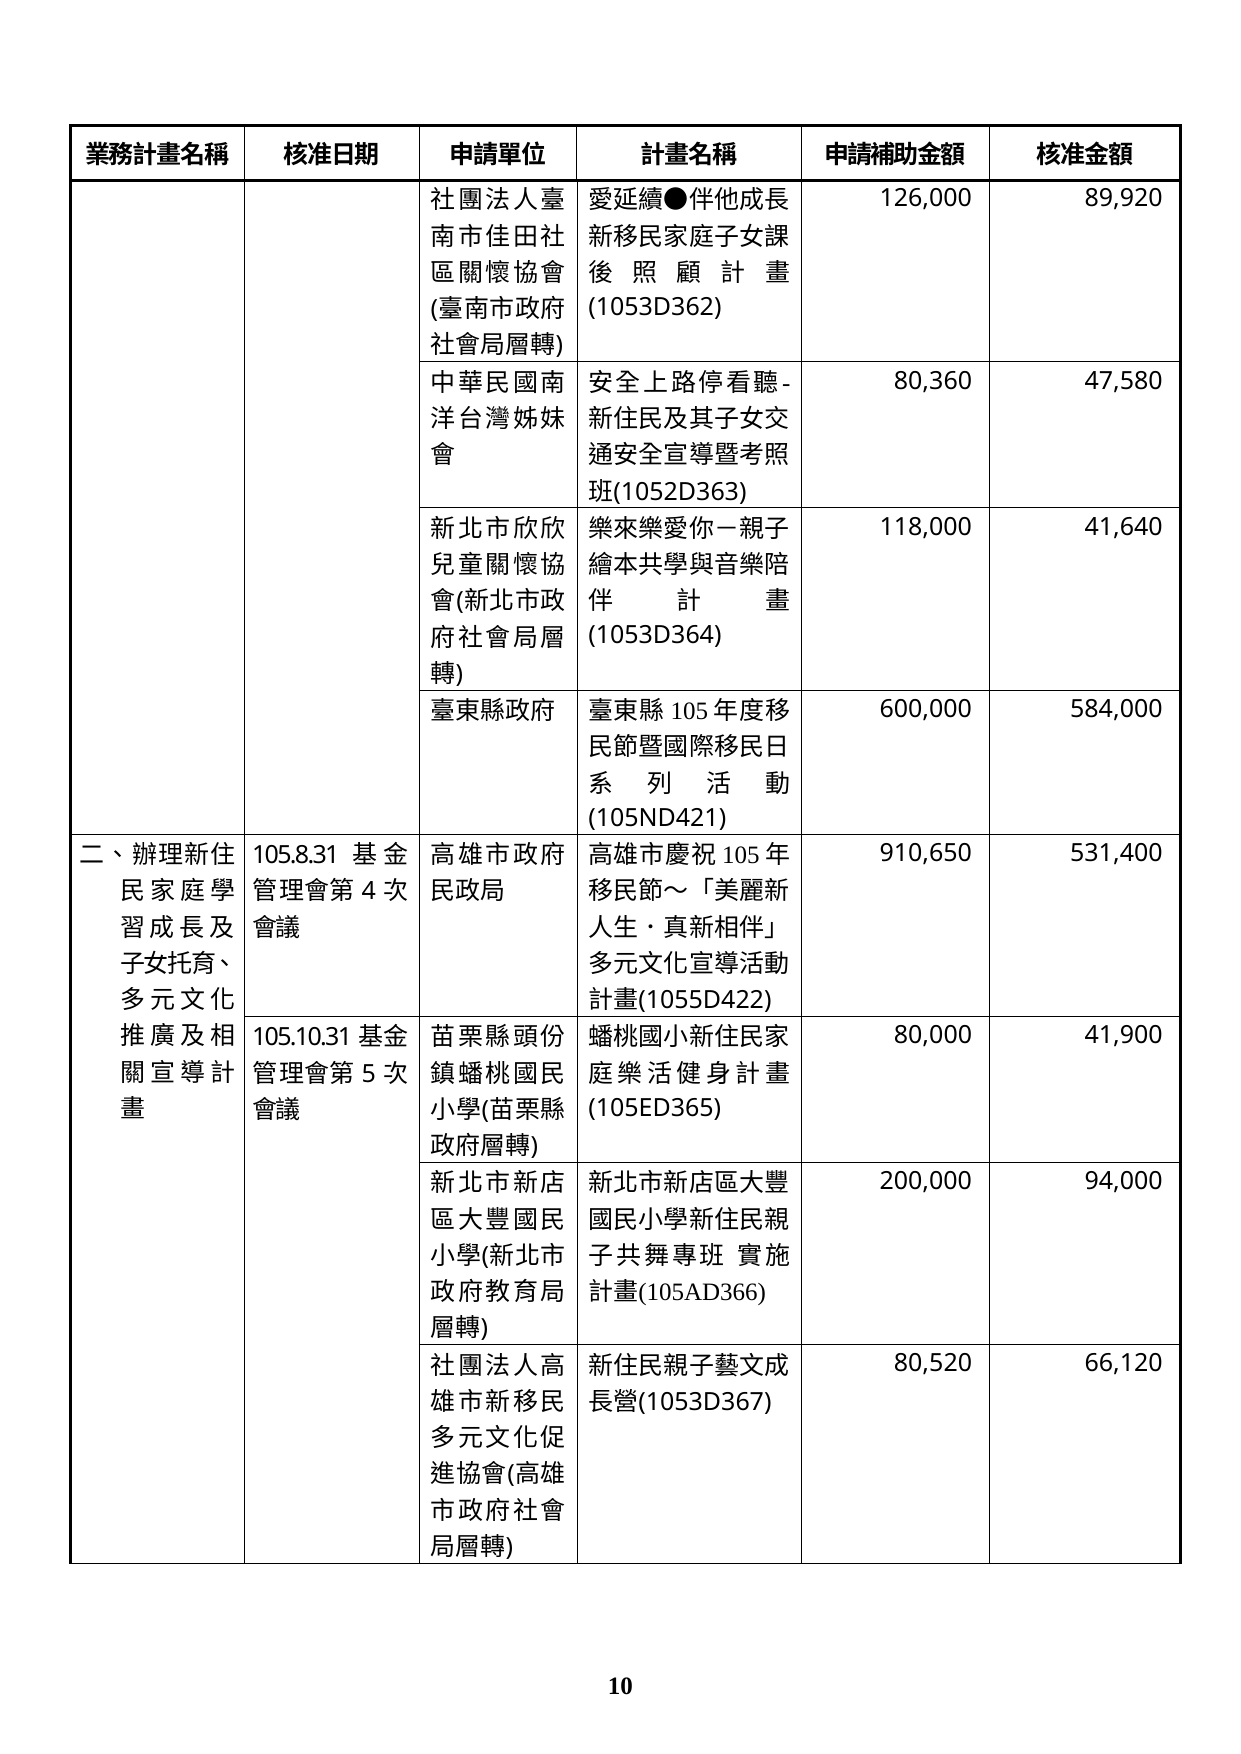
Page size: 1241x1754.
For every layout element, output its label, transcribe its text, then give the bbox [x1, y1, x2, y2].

table_cell 105.8.31基金管理會第4次會議 [245, 835, 419, 1016]
table_cell 臺東縣105年度移民節暨國際移民日系列活動(105ND421) [578, 691, 801, 833]
table_cell 新住民親子藝文成長營(1053D367) [578, 1345, 801, 1563]
table_cell 社團法人高雄市新移民多元文化促進協會(高雄市政府社會局層轉) [420, 1345, 577, 1563]
table_cell 105.10.31基金管理會第5次會議 [245, 1017, 419, 1563]
table_cell 66,120 [990, 1345, 1179, 1563]
table_cell 94,000 [990, 1163, 1179, 1344]
table_header 申請補助金額 [802, 127, 989, 179]
table_header 核准日期 [245, 127, 419, 179]
table_cell 社團法人臺南市佳田社區關懷協會(臺南市政府社會局層轉) [420, 182, 577, 361]
table_cell 苗栗縣頭份鎮蟠桃國民小學(苗栗縣政府層轉) [420, 1017, 577, 1162]
table_cell [72, 182, 244, 833]
table_cell 80,000 [802, 1017, 989, 1162]
table_cell [245, 182, 419, 833]
table_cell 安全上路停看聽-新住民及其子女交通安全宣導暨考照班(1052D363) [578, 362, 801, 507]
table_cell 新北市新店區大豐國民小學新住民親子共舞專班 實施計畫(105AD366) [578, 1163, 801, 1344]
table_cell 中華民國南洋台灣姊妹會 [420, 362, 577, 507]
table_cell 531,400 [990, 835, 1179, 1016]
table_header 申請單位 [420, 127, 576, 179]
table_header 計畫名稱 [577, 127, 801, 179]
table_cell 蟠桃國小新住民家庭樂活健身計畫(105ED365) [578, 1017, 801, 1162]
table_cell 80,520 [802, 1345, 989, 1563]
table_cell 高雄市政府民政局 [420, 835, 577, 1016]
table_cell 47,580 [990, 362, 1179, 507]
table_header 業務計畫名稱 [72, 127, 244, 179]
table_cell 樂來樂愛你－親子繪本共學與音樂陪伴計畫(1053D364) [578, 508, 801, 689]
table_cell 二、辦理新住民家庭學習成長及子女托育、多元文化推廣及相關宣導計畫 [72, 835, 244, 1563]
table_cell 愛延續●伴他成長新移民家庭子女課後照顧計畫(1053D362) [578, 182, 801, 361]
table_cell 126,000 [802, 182, 989, 361]
table_cell 臺東縣政府 [420, 691, 577, 833]
table_cell 80,360 [802, 362, 989, 507]
table_header 核准金額 [990, 127, 1179, 179]
table_cell 89,920 [990, 182, 1179, 361]
table_cell 41,900 [990, 1017, 1179, 1162]
table_cell 600,000 [802, 691, 989, 833]
table_cell 584,000 [990, 691, 1179, 833]
table_cell 41,640 [990, 508, 1179, 689]
table_cell 200,000 [802, 1163, 989, 1344]
table_cell 高雄市慶祝105年移民節～「美麗新人生．真新相伴」多元文化宣導活動計畫(1055D422) [578, 835, 801, 1016]
table_cell 新北市欣欣兒童關懷協會(新北市政府社會局層轉) [420, 508, 577, 689]
table_cell 新北市新店區大豐國民小學(新北市政府教育局層轉) [420, 1163, 577, 1344]
table_cell 118,000 [802, 508, 989, 689]
table_cell 910,650 [802, 835, 989, 1016]
